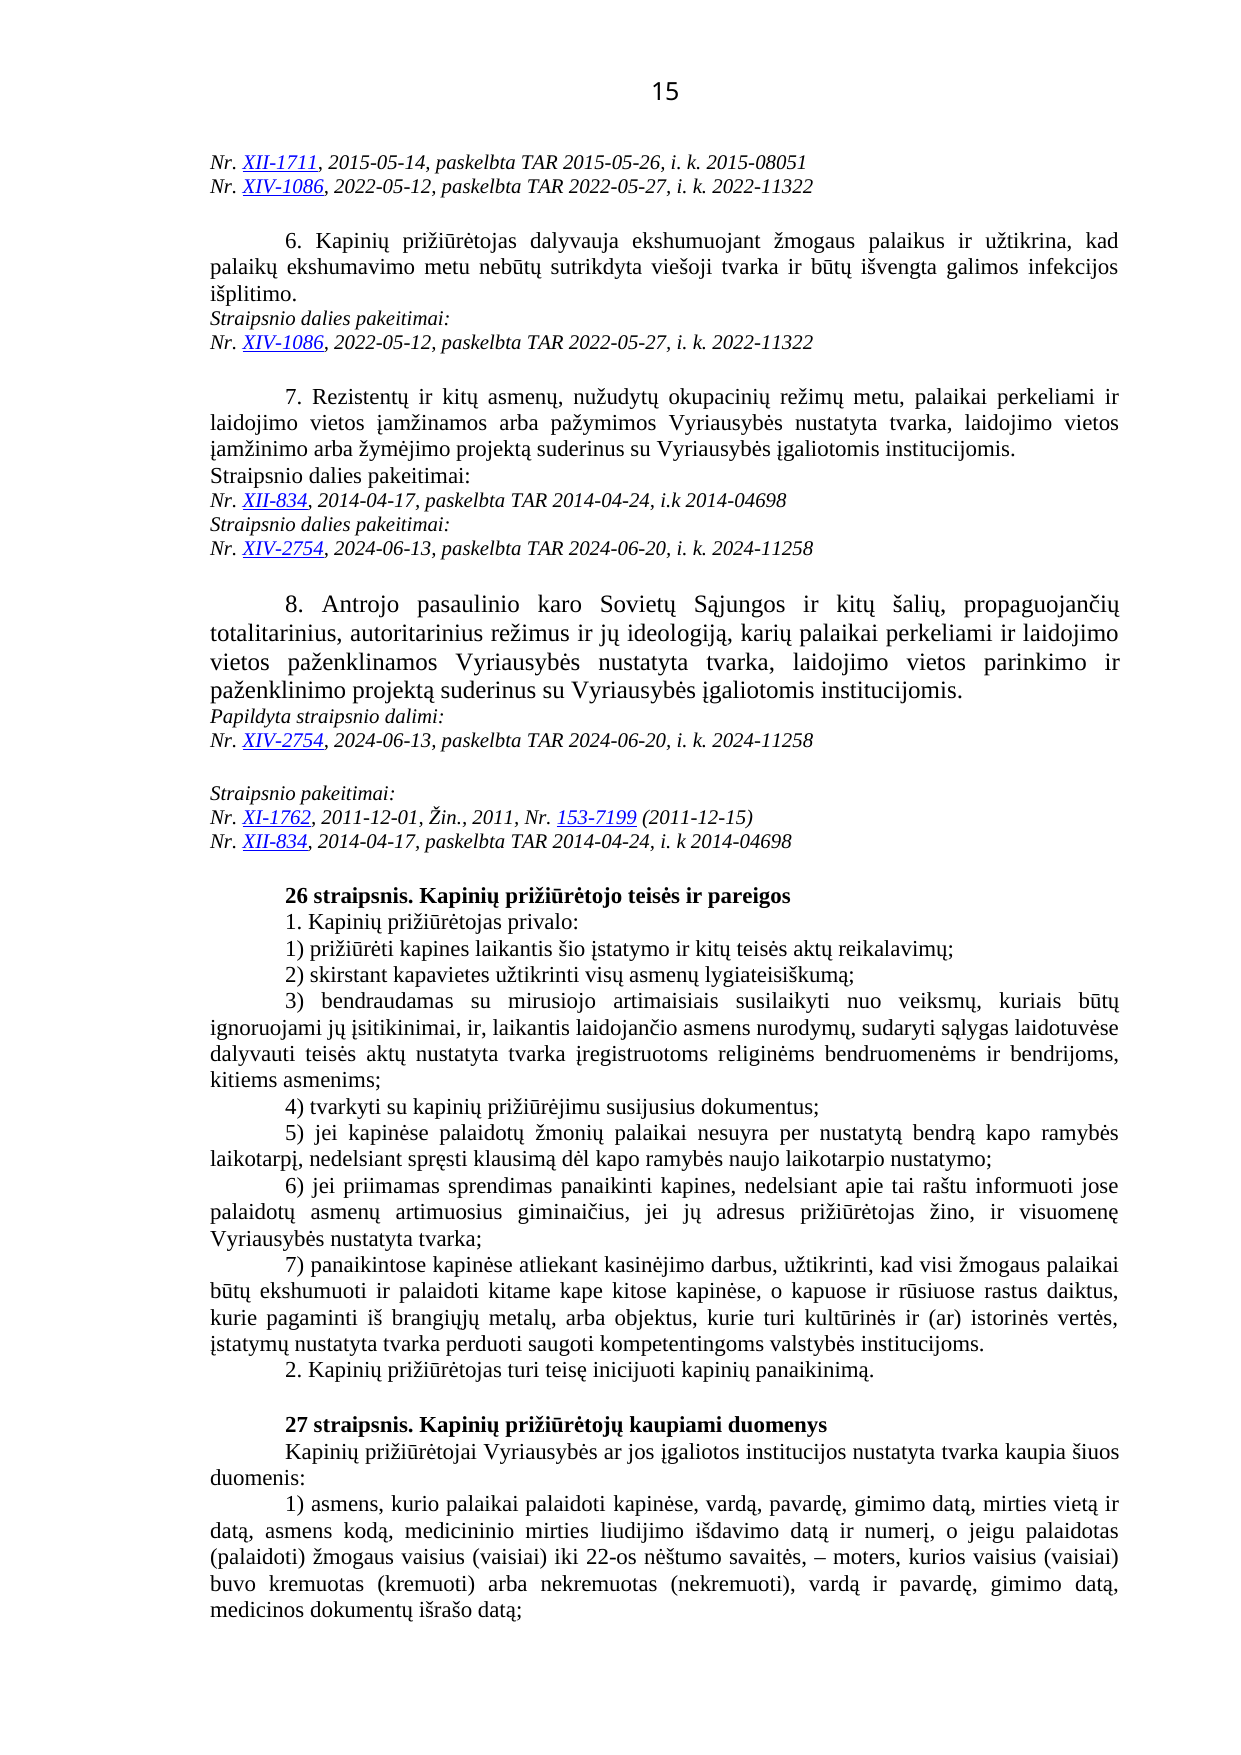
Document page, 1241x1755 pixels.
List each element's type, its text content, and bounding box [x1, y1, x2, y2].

text Nr. XIV-2754, 2024-06-13, paskelbta TAR 2024-06-20, i. k. 2024-11258 [210, 728, 1120, 752]
text 7) panaikintose kapinėse atliekant kasinėjimo darbus, užtikrinti, kad visi žmogaus palaikai būtų ekshumuoti ir palaidoti kitame kape kitose kapinėse, o kapuose ir rūsiuose rastus daiktus, kurie pagaminti iš brangiųjų metalų, arba objektus, kurie turi kultūrinės ir (ar) istorinės vertės, įstatymų nustatyta tvarka perduoti saugoti kompetentingoms valstybės institucijoms. [210, 1251, 1120, 1356]
text 27 straipsnis. Kapinių prižiūrėtojų kaupiami duomenys [210, 1411, 1120, 1438]
text 1) prižiūrėti kapines laikantis šio įstatymo ir kitų teisės aktų reikalavimų; [210, 935, 1120, 961]
text Papildyta straipsnio dalimi: [210, 704, 1120, 728]
text Nr. XII-834, 2014-04-17, paskelbta TAR 2014-04-24, i.k 2014-04698 [210, 488, 1120, 512]
text 1) asmens, kurio palaikai palaidoti kapinėse, vardą, pavardę, gimimo datą, mirties vietą ir datą, asmens kodą, medicininio mirties liudijimo išdavimo datą ir numerį, o jeigu palaidotas (palaidoti) žmogaus vaisius (vaisiai) iki 22-os nėštumo savaitės, – moters, kurios vaisius (vaisiai) buvo kremuotas (kremuoti) arba nekremuotas (nekremuoti), vardą ir pavardę, gimimo datą, medicinos dokumentų išrašo datą; [210, 1491, 1120, 1622]
text Straipsnio dalies pakeitimai: [210, 306, 1120, 330]
text 2. Kapinių prižiūrėtojas turi teisę inicijuoti kapinių panaikinimą. [210, 1356, 1120, 1383]
text 6) jei priimamas sprendimas panaikinti kapines, nedelsiant apie tai raštu informuoti jose palaidotų asmenų artimuosius giminaičius, jei jų adresus prižiūrėtojas žino, ir visuomenę Vyriausybės nustatyta tvarka; [210, 1172, 1120, 1251]
text 2) skirstant kapavietes užtikrinti visų asmenų lygiateisiškumą; [210, 961, 1120, 987]
text Nr. XI-1762, 2011-12-01, Žin., 2011, Nr. 153-7199 (2011-12-15) [210, 805, 1120, 829]
text Kapinių prižiūrėtojai Vyriausybės ar jos įgaliotos institucijos nustatyta tvarka kaupia šiuos duomenis: [210, 1438, 1120, 1491]
text 5) jei kapinėse palaidotų žmonių palaikai nesuyra per nustatytą bendrą kapo ramybės laikotarpį, nedelsiant spręsti klausimą dėl kapo ramybės naujo laikotarpio nustatymo; [210, 1119, 1120, 1172]
text Nr. XIV-1086, 2022-05-12, paskelbta TAR 2022-05-27, i. k. 2022-11322 [210, 174, 1120, 198]
text 26 straipsnis. Kapinių prižiūrėtojo teisės ir pareigos [210, 882, 1120, 908]
text Nr. XII-834, 2014-04-17, paskelbta TAR 2014-04-24, i. k 2014-04698 [210, 829, 1120, 853]
text Nr. XIV-2754, 2024-06-13, paskelbta TAR 2024-06-20, i. k. 2024-11258 [210, 536, 1120, 560]
text 4) tvarkyti su kapinių prižiūrėjimu susijusius dokumentus; [210, 1093, 1120, 1119]
text 6. Kapinių prižiūrėtojas dalyvauja ekshumuojant žmogaus palaikus ir užtikrina, kad palaikų ekshumavimo metu nebūtų sutrikdyta viešoji tvarka ir būtų išvengta galimos infekcijos išplitimo. [210, 227, 1120, 306]
text 8. Antrojo pasaulinio karo Sovietų Sąjungos ir kitų šalių, propaguojančių totalitarinius, autoritarinius režimus ir jų ideologiją, karių palaikai perkeliami ir laidojimo vietos paženklinamos Vyriausybės nustatyta tvarka, laidojimo vietos parinkimo ir paženklinimo projektą suderinus su Vyriausybės įgaliotomis institucijomis. [210, 589, 1120, 704]
text 1. Kapinių prižiūrėtojas privalo: [210, 908, 1120, 935]
text Straipsnio dalies pakeitimai: [210, 512, 1120, 536]
text 3) bendraudamas su mirusiojo artimaisiais susilaikyti nuo veiksmų, kuriais būtų ignoruojami jų įsitikinimai, ir, laikantis laidojančio asmens nurodymų, sudaryti sąlygas laidotuvėse dalyvauti teisės aktų nustatyta tvarka įregistruotoms religinėms bendruomenėms ir bendrijoms, kitiems asmenims; [210, 987, 1120, 1093]
text Nr. XII-1711, 2015-05-14, paskelbta TAR 2015-05-26, i. k. 2015-08051 [210, 150, 1120, 174]
text Nr. XIV-1086, 2022-05-12, paskelbta TAR 2022-05-27, i. k. 2022-11322 [210, 330, 1120, 354]
text 7. Rezistentų ir kitų asmenų, nužudytų okupacinių režimų metu, palaikai perkeliami ir laidojimo vietos įamžinamos arba pažymimos Vyriausybės nustatyta tvarka, laidojimo vietos įamžinimo arba žymėjimo projektą suderinus su Vyriausybės įgaliotomis institucijomis. [210, 383, 1120, 462]
text Straipsnio dalies pakeitimai: [210, 462, 1120, 488]
text Straipsnio pakeitimai: [210, 781, 1120, 805]
